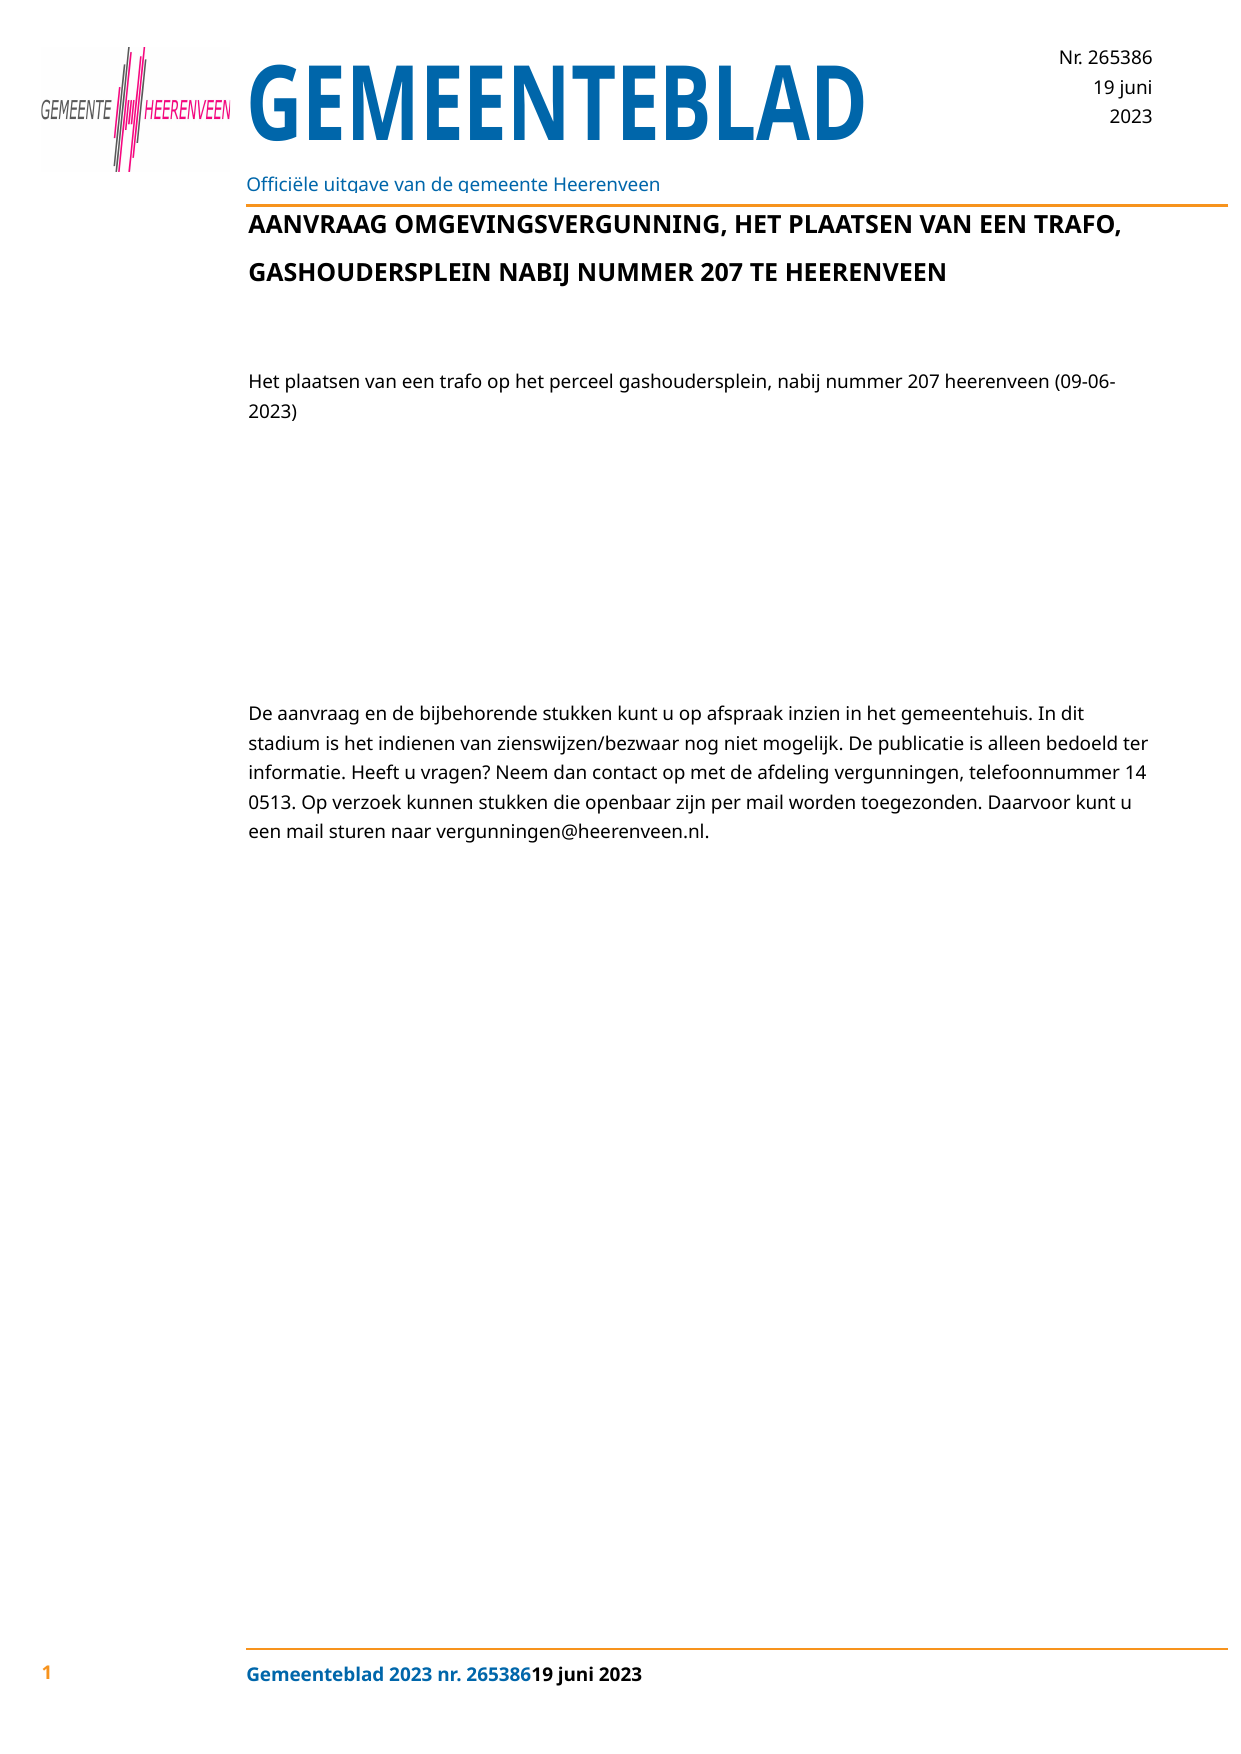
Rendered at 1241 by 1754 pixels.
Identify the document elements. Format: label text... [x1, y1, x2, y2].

text AANVRAAG OMGEVINGSVERGUNNING, HET PLAATSEN VAN EEN TRAFO, GASHOUDERSPLEIN NABIJ NUMMER 207 TE HEERENVEEN [248, 207, 1152, 288]
text Het plaatsen van een trafo op het perceel gashoudersplein, nabij nummer 207 heerenveen (09-06-2023) [248, 368, 1152, 424]
text De aanvraag en de bijbehorende stukken kunt u op afspraak inzien in het gemeentehuis. In dit stadium is het indienen van zienswijzen/bezwaar nog niet mogelijk. De publicatie is alleen bedoeld ter informatie. Heeft u vragen? Neem dan contact op met de afdeling vergunningen, telefoonnummer 14 0513. Op verzoek kunnen stukken die openbaar zijn per mail worden toegezonden. Daarvoor kunt u een mail sturen naar vergunningen@heerenveen.nl. [248, 700, 1152, 844]
picture [41, 47, 231, 172]
